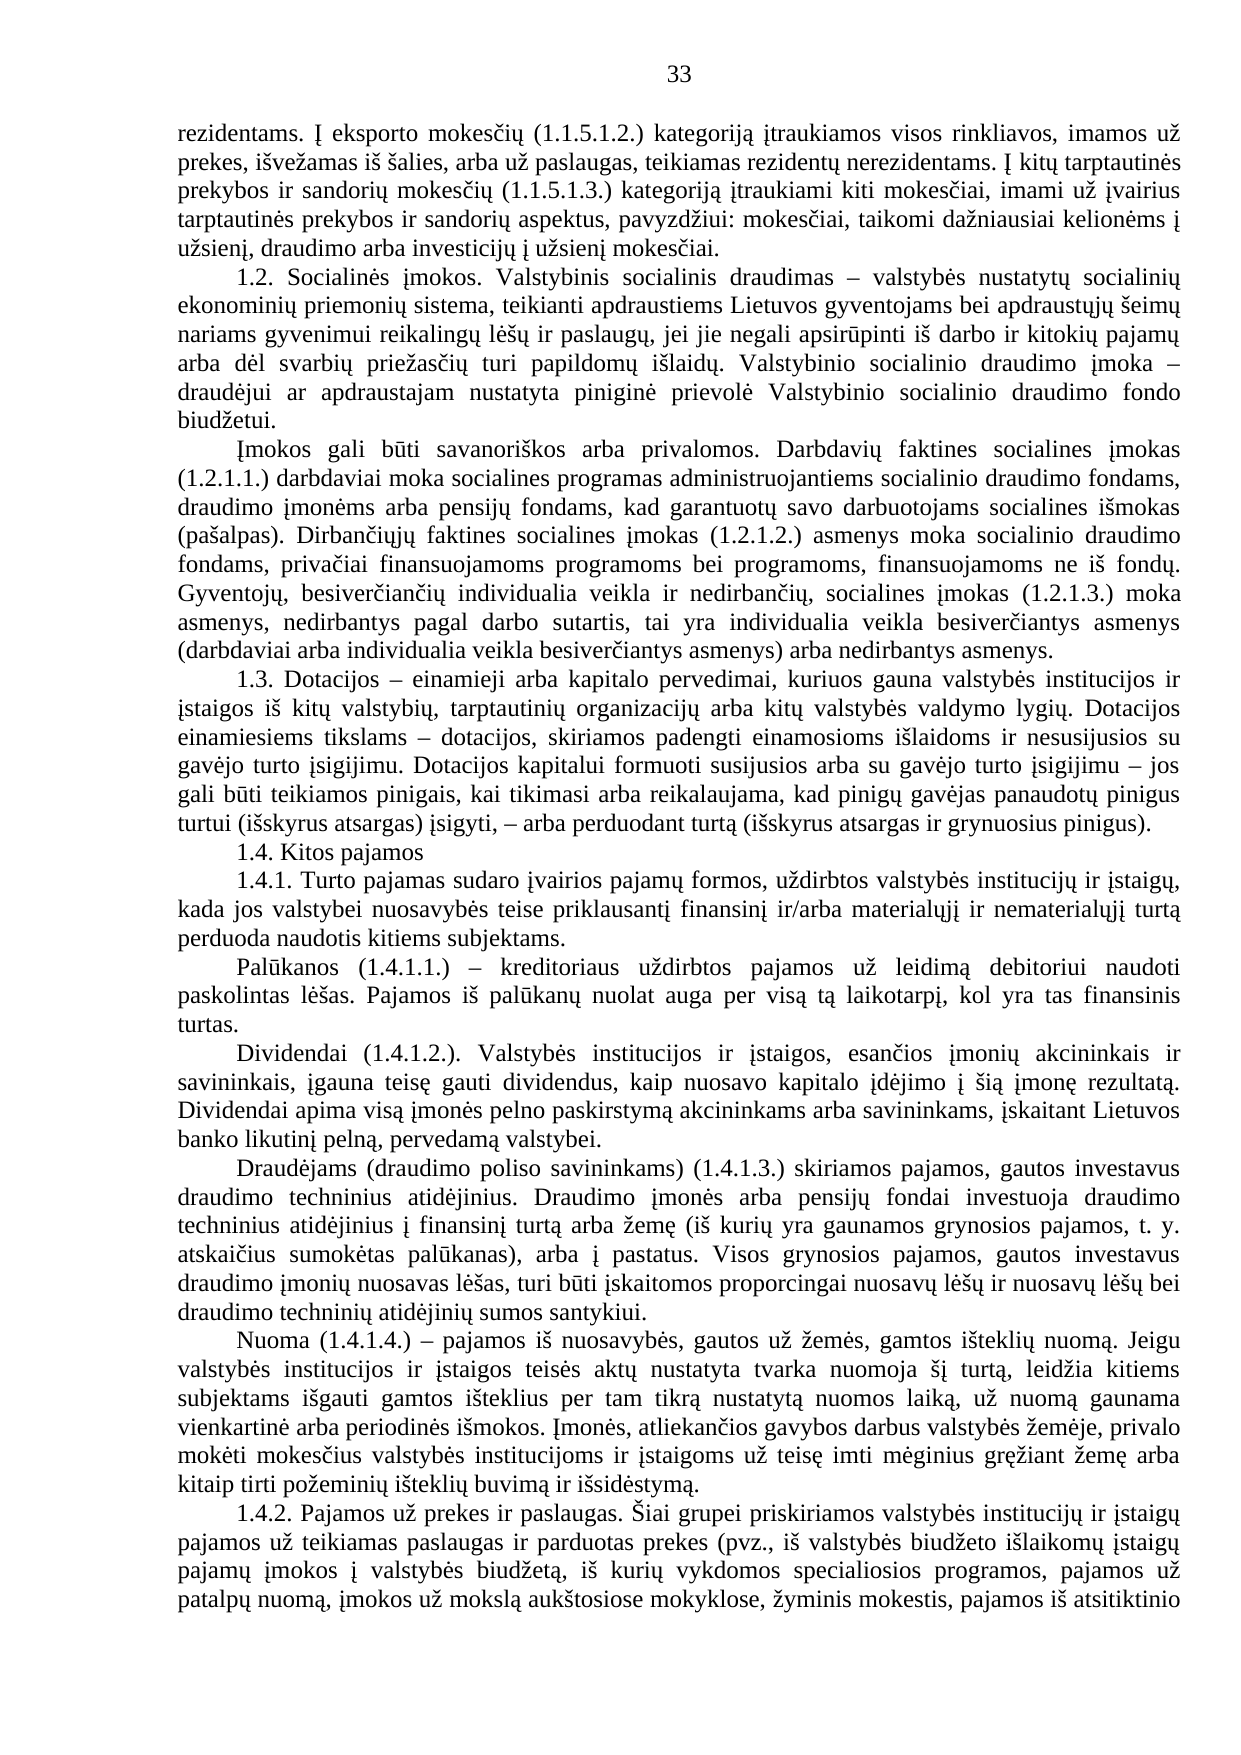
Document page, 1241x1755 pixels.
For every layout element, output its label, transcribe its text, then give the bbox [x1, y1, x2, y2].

text Palūkanos (1.4.1.1.) – kreditoriaus uždirbtos pajamos už leidimą debitoriui naudoti paskolintas lėšas. Pajamos iš palūkanų nuolat auga per visą tą laikotarpį, kol yra tas finansinis turtas. [177, 952, 1181, 1038]
text 1.4.1. Turto pajamas sudaro įvairios pajamų formos, uždirbtos valstybės institucijų ir įstaigų, kada jos valstybei nuosavybės teise priklausantį finansinį ir/arba materialųjį ir nematerialųjį turtą perduoda naudotis kitiems subjektams. [177, 866, 1181, 952]
text 1.3. Dotacijos – einamieji arba kapitalo pervedimai, kuriuos gauna valstybės institucijos ir įstaigos iš kitų valstybių, tarptautinių organizacijų arba kitų valstybės valdymo lygių. Dotacijos einamiesiems tikslams – dotacijos, skiriamos padengti einamosioms išlaidoms ir nesusijusios su gavėjo turto įsigijimu. Dotacijos kapitalui formuoti susijusios arba su gavėjo turto įsigijimu – jos gali būti teikiamos pinigais, kai tikimasi arba reikalaujama, kad pinigų gavėjas panaudotų pinigus turtui (išskyrus atsargas) įsigyti, – arba perduodant turtą (išskyrus atsargas ir grynuosius pinigus). [177, 664, 1181, 837]
text 1.4.2. Pajamos už prekes ir paslaugas. Šiai grupei priskiriamos valstybės institucijų ir įstaigų pajamos už teikiamas paslaugas ir parduotas prekes (pvz., iš valstybės biudžeto išlaikomų įstaigų pajamų įmokos į valstybės biudžetą, iš kurių vykdomos specialiosios programos, pajamos už patalpų nuomą, įmokos už mokslą aukštosiose mokyklose, žyminis mokestis, pajamos iš atsitiktinio [177, 1498, 1181, 1613]
text 1.4. Kitos pajamos [177, 837, 1181, 866]
text Nuoma (1.4.1.4.) – pajamos iš nuosavybės, gautos už žemės, gamtos išteklių nuomą. Jeigu valstybės institucijos ir įstaigos teisės aktų nustatyta tvarka nuomoja šį turtą, leidžia kitiems subjektams išgauti gamtos išteklius per tam tikrą nustatytą nuomos laiką, už nuomą gaunama vienkartinė arba periodinės išmokos. Įmonės, atliekančios gavybos darbus valstybės žemėje, privalo mokėti mokesčius valstybės institucijoms ir įstaigoms už teisę imti mėginius gręžiant žemę arba kitaip tirti požeminių išteklių buvimą ir išsidėstymą. [177, 1326, 1181, 1498]
text Draudėjams (draudimo poliso savininkams) (1.4.1.3.) skiriamos pajamos, gautos investavus draudimo techninius atidėjinius. Draudimo įmonės arba pensijų fondai investuoja draudimo techninius atidėjinius į finansinį turtą arba žemę (iš kurių yra gaunamos grynosios pajamos, t. y. atskaičius sumokėtas palūkanas), arba į pastatus. Visos grynosios pajamos, gautos investavus draudimo įmonių nuosavas lėšas, turi būti įskaitomos proporcingai nuosavų lėšų ir nuosavų lėšų bei draudimo techninių atidėjinių sumos santykiui. [177, 1153, 1181, 1326]
text Dividendai (1.4.1.2.). Valstybės institucijos ir įstaigos, esančios įmonių akcininkais ir savininkais, įgauna teisę gauti dividendus, kaip nuosavo kapitalo įdėjimo į šią įmonę rezultatą. Dividendai apima visą įmonės pelno paskirstymą akcininkams arba savininkams, įskaitant Lietuvos banko likutinį pelną, pervedamą valstybei. [177, 1038, 1181, 1153]
text 1.2. Socialinės įmokos. Valstybinis socialinis draudimas – valstybės nustatytų socialinių ekonominių priemonių sistema, teikianti apdraustiems Lietuvos gyventojams bei apdraustųjų šeimų nariams gyvenimui reikalingų lėšų ir paslaugų, jei jie negali apsirūpinti iš darbo ir kitokių pajamų arba dėl svarbių priežasčių turi papildomų išlaidų. Valstybinio socialinio draudimo įmoka – draudėjui ar apdraustajam nustatyta piniginė prievolė Valstybinio socialinio draudimo fondo biudžetui. [177, 262, 1181, 434]
text rezidentams. Į eksporto mokesčių (1.1.5.1.2.) kategoriją įtraukiamos visos rinkliavos, imamos už prekes, išvežamas iš šalies, arba už paslaugas, teikiamas rezidentų nerezidentams. Į kitų tarptautinės prekybos ir sandorių mokesčių (1.1.5.1.3.) kategoriją įtraukiami kiti mokesčiai, imami už įvairius tarptautinės prekybos ir sandorių aspektus, pavyzdžiui: mokesčiai, taikomi dažniausiai kelionėms į užsienį, draudimo arba investicijų į užsienį mokesčiai. [177, 118, 1181, 262]
text Įmokos gali būti savanoriškos arba privalomos. Darbdavių faktines socialines įmokas (1.2.1.1.) darbdaviai moka socialines programas administruojantiems socialinio draudimo fondams, draudimo įmonėms arba pensijų fondams, kad garantuotų savo darbuotojams socialines išmokas (pašalpas). Dirbančiųjų faktines socialines įmokas (1.2.1.2.) asmenys moka socialinio draudimo fondams, privačiai finansuojamoms programoms bei programoms, finansuojamoms ne iš fondų. Gyventojų, besiverčiančių individualia veikla ir nedirbančių, socialines įmokas (1.2.1.3.) moka asmenys, nedirbantys pagal darbo sutartis, tai yra individualia veikla besiverčiantys asmenys (darbdaviai arba individualia veikla besiverčiantys asmenys) arba nedirbantys asmenys. [177, 434, 1181, 664]
